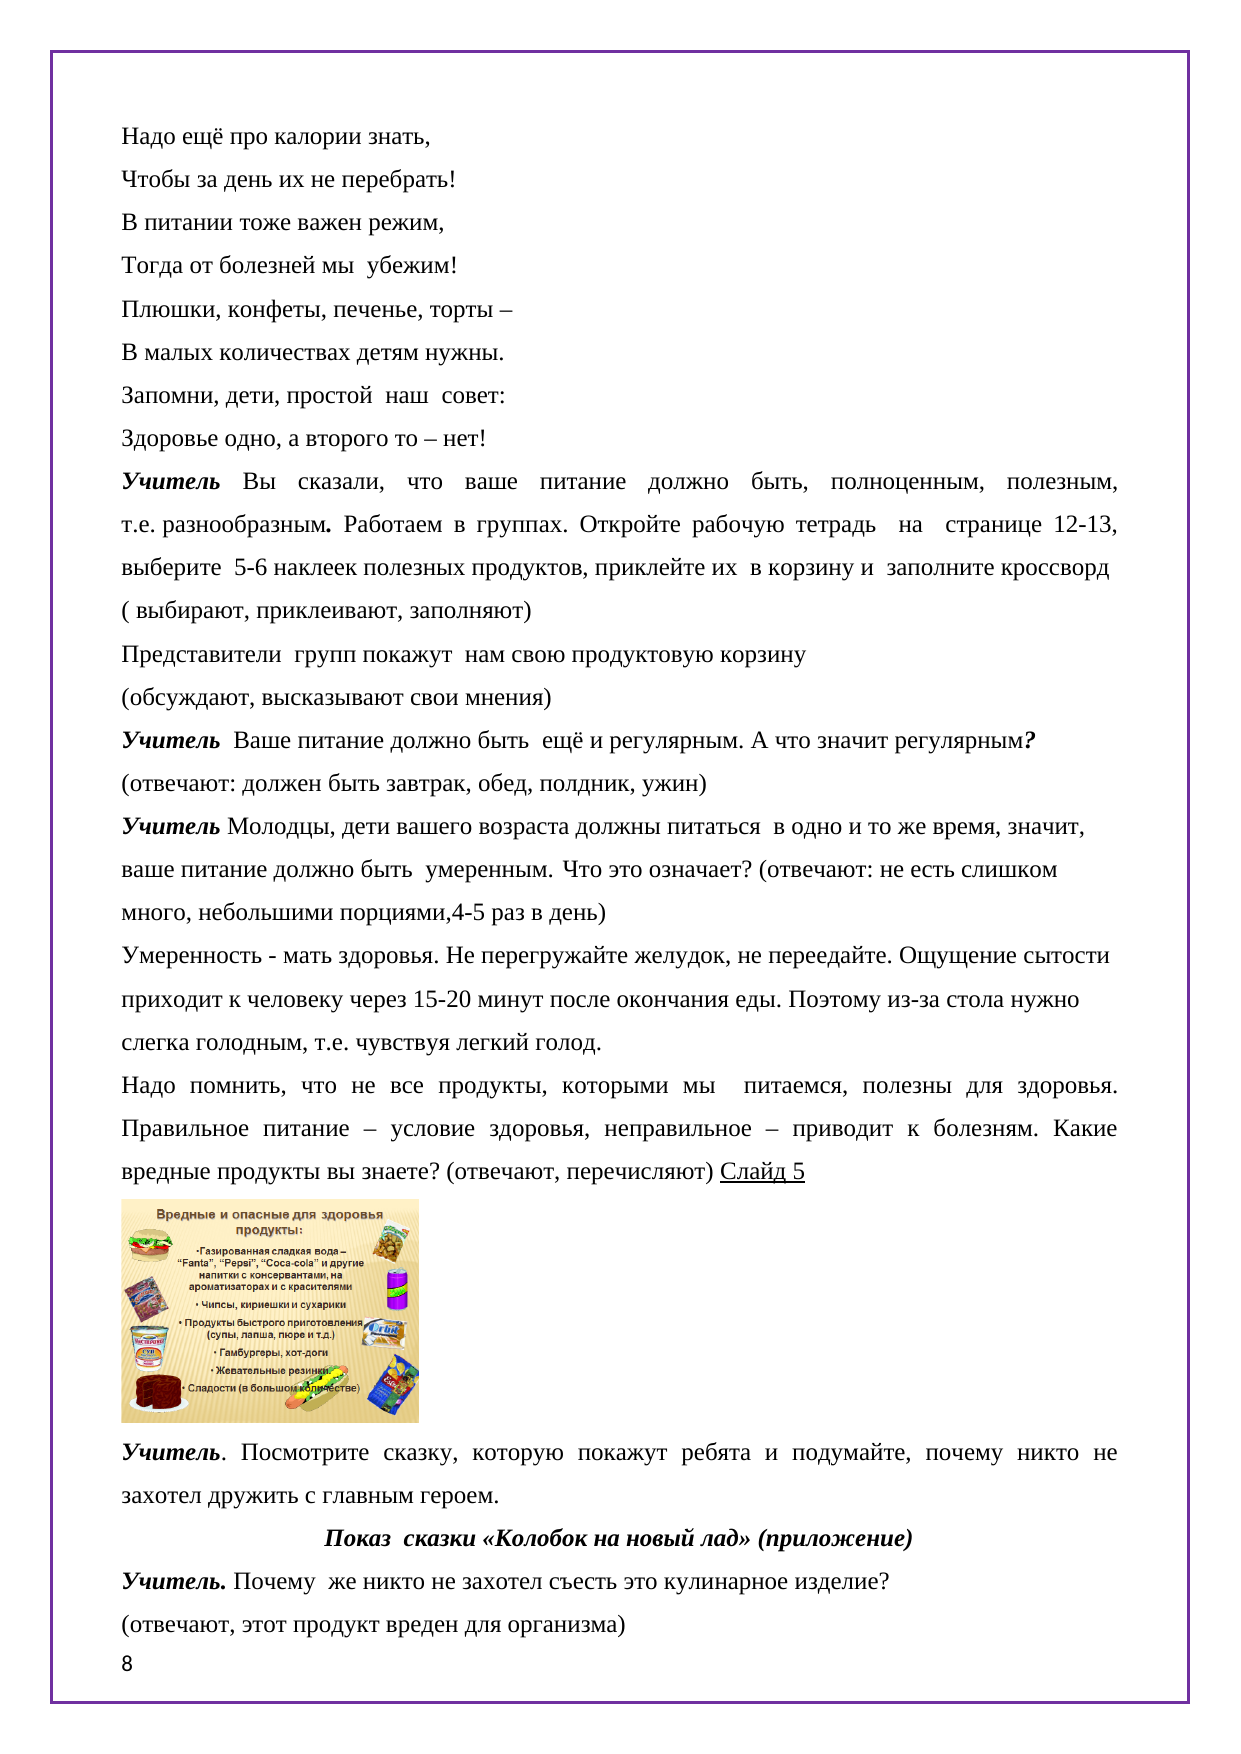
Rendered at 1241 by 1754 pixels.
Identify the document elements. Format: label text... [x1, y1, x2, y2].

text Учитель Вы сказали, что ваше питание должно быть, полноценным, полезным, т.е. разнообразным. Работаем в группах. Откройте рабочую тетрадь на странице 12-13, выберите 5-6 наклеек полезных продуктов, приклейте их в корзину и заполните кроссворд [121, 466, 1119, 581]
text Умеренность - мать здоровья. Не перегружайте желудок, не переедайте. Ощущение сытости приходит к человеку через 15-20 минут после окончания еды. Поэтому из-за стола нужно слегка голодным, т.е. чувствуя легкий голод. [121, 941, 1119, 1056]
text Учитель Молодцы, дети вашего возраста должны питаться в одно и то же время, значит, ваше питание должно быть умеренным. Что это означает? (отвечают: не есть слишком много, небольшими порциями,4-5 раз в день) [121, 811, 1119, 926]
text (отвечают, этот продукт вреден для организма) [121, 1609, 1119, 1638]
text Надо помнить, что не все продукты, которыми мы питаемся, полезны для здоровья. Правильное питание – условие здоровья, неправильное – приводит к болезням. Какие вредные продукты вы знаете? (отвечают, перечисляют) Слайд 5 [121, 1070, 1119, 1185]
text Учитель. Почему же никто не захотел съесть это кулинарное изделие? [121, 1566, 1119, 1595]
text Учитель. Посмотрите сказку, которую покажут ребята и подумайте, почему никто не захотел дружить с главным героем. [121, 1437, 1119, 1509]
text Показ сказки «Колобок на новый лад» (приложение) [121, 1523, 1119, 1552]
text (обсуждают, высказывают свои мнения) Учитель Ваше питание должно быть ещё и регулярным. А что значит регулярным? (отвечают: должен быть завтрак, обед, полдник, ужин) [121, 682, 1119, 797]
text Надо ещё про калории знать, Чтобы за день их не перебрать! В питании тоже важен режим, Тогда от болезней мы убежим! Плюшки, конфеты, печенье, торты – В малых количествах детям нужны. Запомни, дети, простой наш совет: Здоровье одно, а второго то – нет! [121, 121, 1119, 452]
picture [121, 1199, 419, 1423]
text ( выбирают, приклеивают, заполняют) [121, 596, 1119, 624]
text Представители групп покажут нам свою продуктовую корзину [121, 639, 1119, 667]
